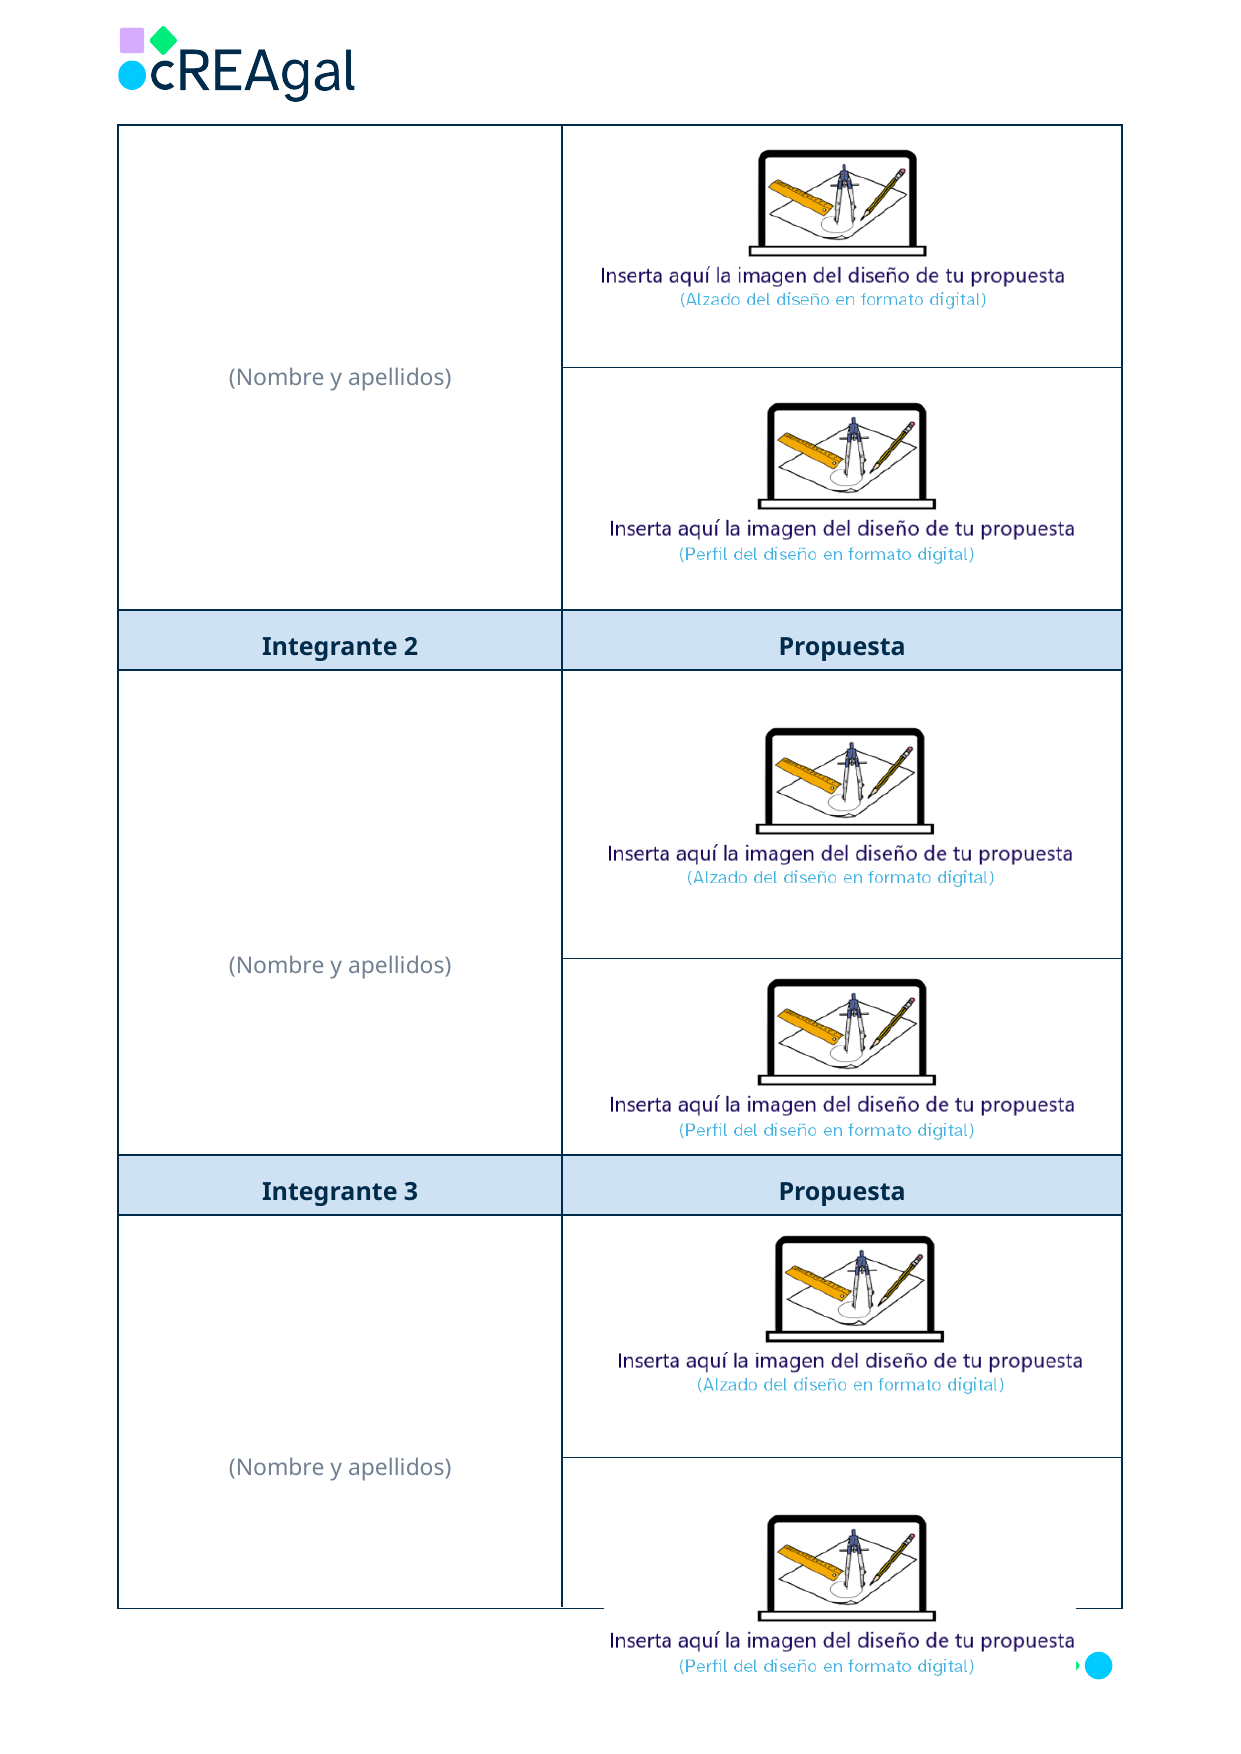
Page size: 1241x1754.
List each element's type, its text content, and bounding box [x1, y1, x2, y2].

table_cell Integrante 3 [119, 1156, 561, 1214]
picture [602, 717, 1075, 895]
table_cell Propuesta [563, 611, 1121, 669]
picture [603, 392, 1077, 571]
table_cell Propuesta [563, 1156, 1121, 1214]
table_cell [563, 368, 1121, 609]
table_cell (Nombre y apellidos) [119, 671, 561, 1154]
table_cell [563, 1458, 1121, 1607]
table_cell (Nombre y apellidos) [119, 1216, 561, 1607]
table_cell [563, 671, 1121, 957]
table_cell [563, 126, 1121, 367]
picture [594, 139, 1067, 317]
picture [603, 968, 1077, 1147]
table_cell [563, 1216, 1121, 1456]
picture [603, 1505, 1077, 1683]
table_cell (Nombre y apellidos) [119, 126, 561, 609]
table_cell [563, 959, 1121, 1154]
picture [611, 1225, 1085, 1403]
table_cell Integrante 2 [119, 611, 561, 669]
picture [118, 26, 355, 102]
